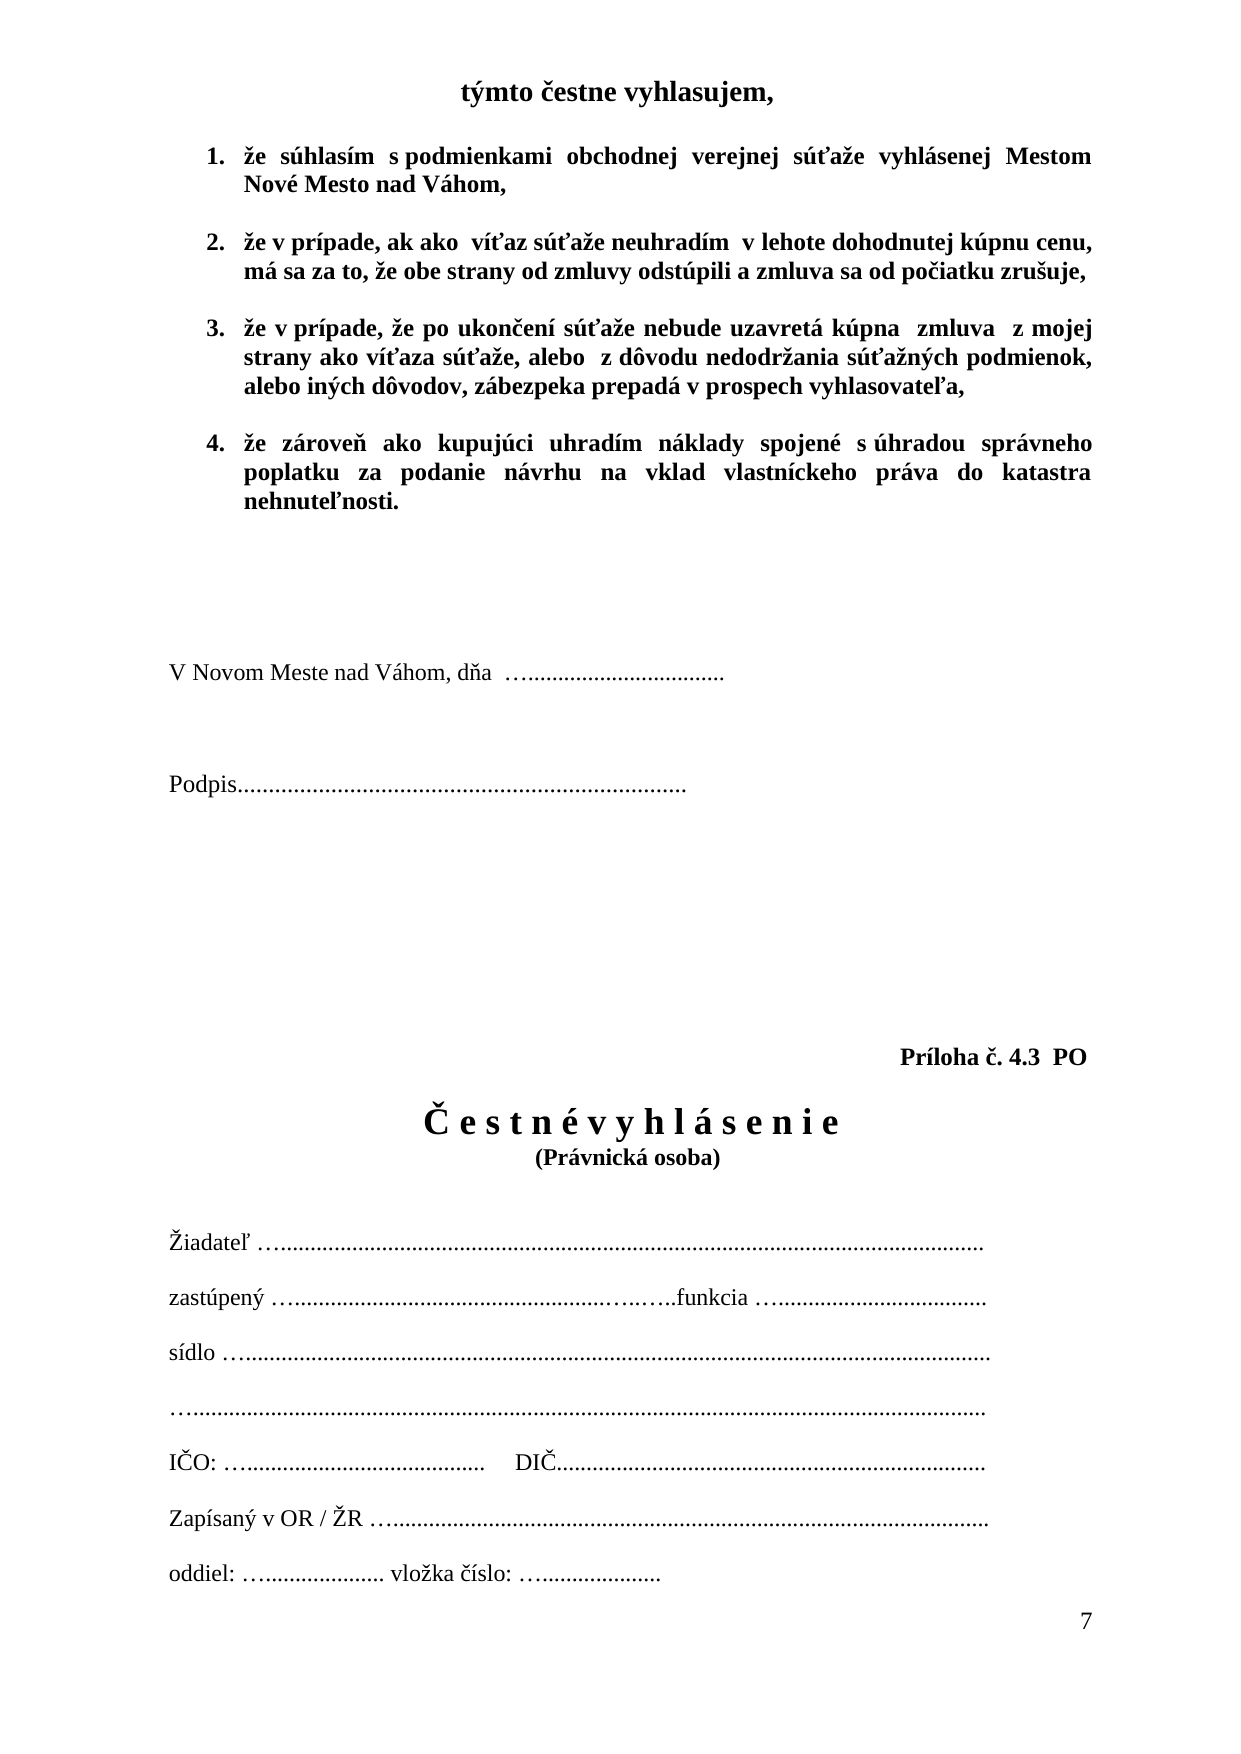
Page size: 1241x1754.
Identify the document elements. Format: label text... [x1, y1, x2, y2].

text oddiel: ….................... vložka číslo: ….................... [169, 1559, 1093, 1586]
text IČO: …........................................ DIČ........................................................................ [169, 1448, 1093, 1476]
text Podpis........................................................................ [169, 769, 1093, 797]
text Príloha č. 4.3 PO [169, 1042, 1093, 1071]
text Zapísaný v OR / ŽR ….................................................................................................... [169, 1504, 1093, 1531]
list že v prípade, ak ako víťaz súťaže neuhradím v lehote dohodnutej kúpnu cenu, má sa za to, že obe strany od zmluvy odstúpili a zmluva sa od počiatku zrušuje, [206, 227, 1093, 284]
list že zároveň ako kupujúci uhradím náklady spojené s úhradou správneho poplatku za podanie návrhu na vklad vlastníckeho práva do katastra nehnuteľnosti. [206, 428, 1093, 514]
text týmto čestne vyhlasujem, [169, 74, 1093, 107]
list že v prípade, že po ukončení súťaže nebude uzavretá kúpna zmluva z mojej strany ako víťaza súťaže, alebo z dôvodu nedodržania súťažných podmienok, alebo iných dôvodov, zábezpeka prepadá v prospech vyhlasovateľa, [206, 313, 1093, 399]
text zastúpený …....................................................…..…..funkcia …................................... [169, 1283, 1093, 1310]
text Č e s t n é v y h l á s e n i e [169, 1099, 1093, 1142]
list že súhlasím s podmienkami obchodnej verejnej súťaže vyhlásenej Mestom Nové Mesto nad Váhom, [206, 141, 1093, 198]
text sídlo …............................................................................................................................. [169, 1338, 1093, 1366]
text V Novom Meste nad Váhom, dňa …................................. [169, 658, 1093, 686]
text Žiadateľ …...................................................................................................................... [169, 1228, 1093, 1255]
text …..................................................................................................................................... [169, 1393, 1093, 1421]
text (Právnická osoba) [169, 1142, 1093, 1170]
